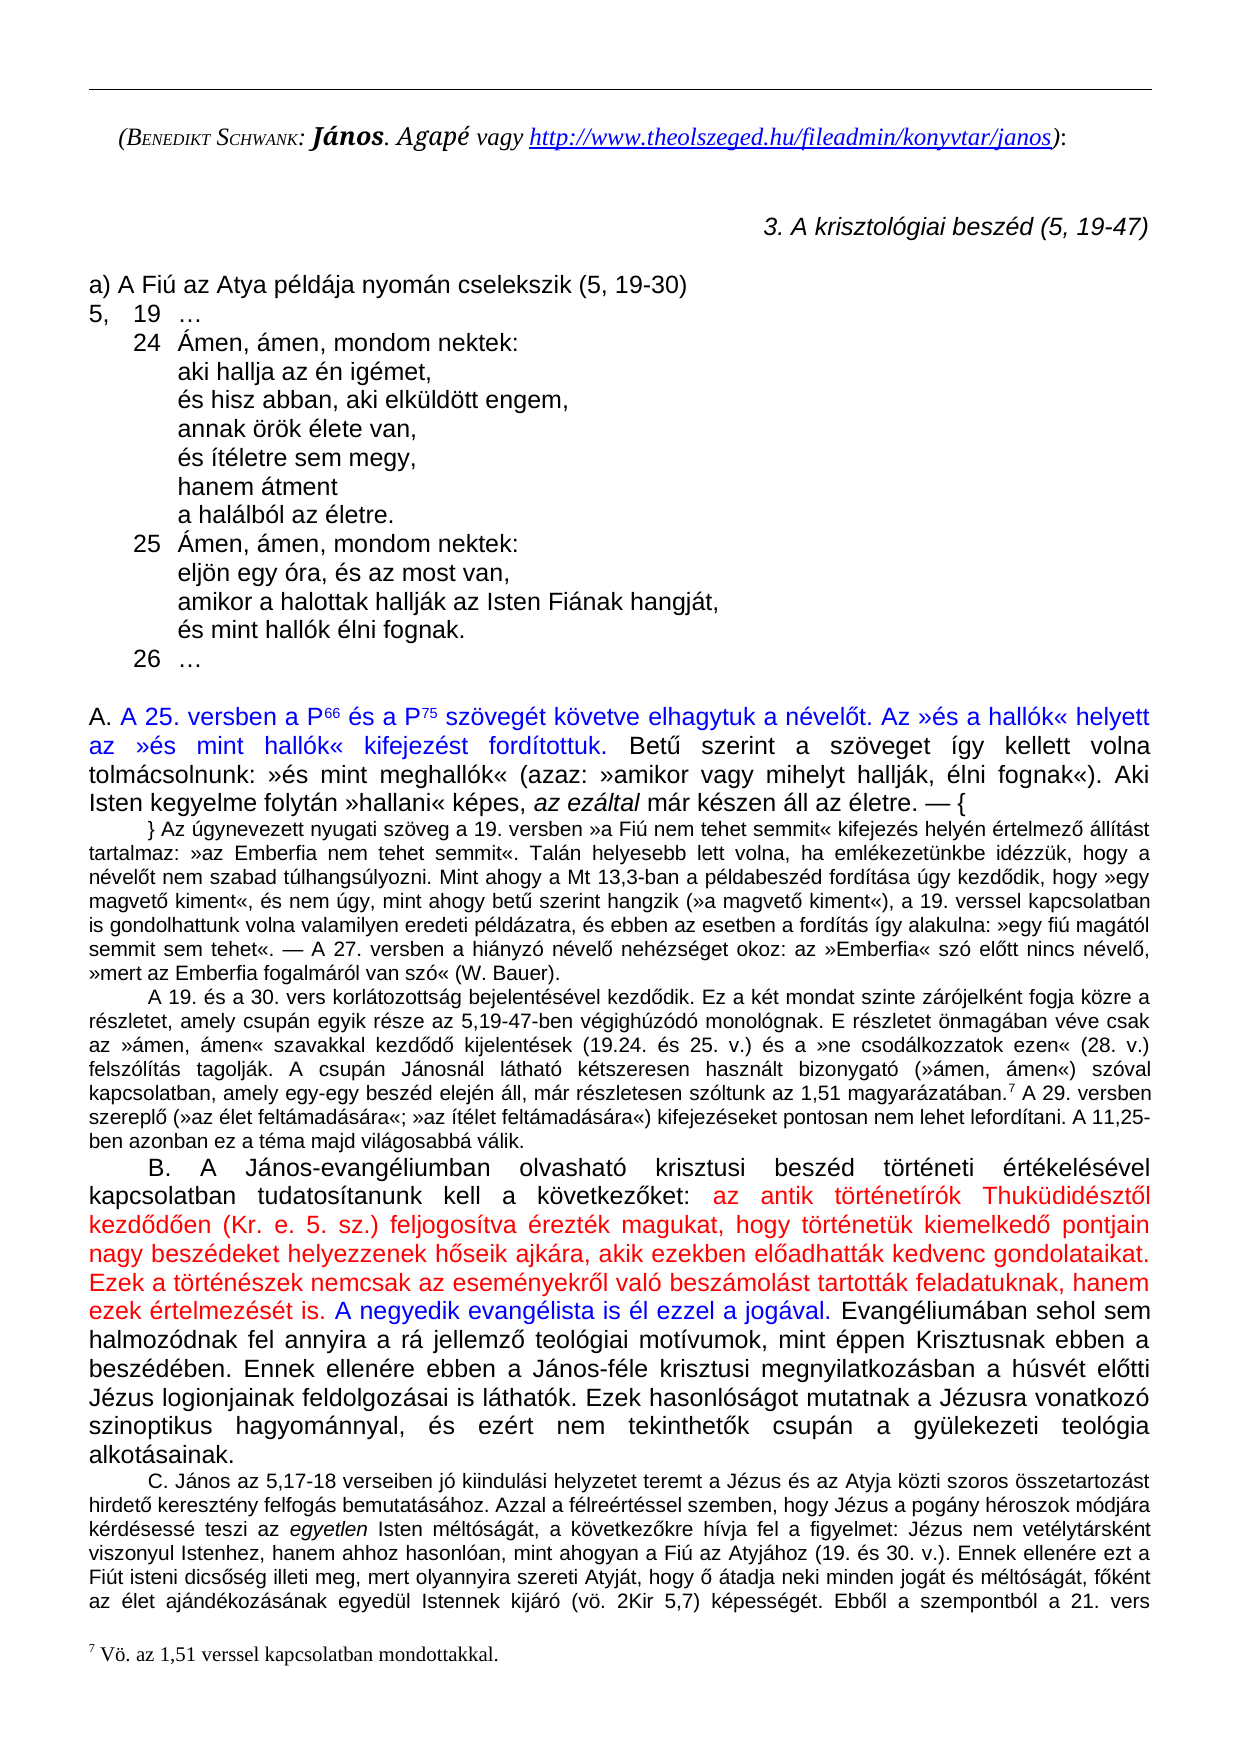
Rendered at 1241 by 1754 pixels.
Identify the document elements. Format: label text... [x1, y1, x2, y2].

text 3. A krisztológiai beszéd (5, 19-47) [88, 212, 1152, 241]
text a) A Fiú az Atya példája nyomán cselekszik (5, 19-30) [88, 270, 1152, 299]
text A 19. és a 30. vers korlátozottság bejelentésével kezdődik. Ez a két mondat szinte zárójelként fogja közre a részletet, amely csupán egyik része az 5,19-47-ben végighúzódó monológnak. E részletet önmagában véve csak az »ámen, ámen« szavakkal kezdődő kijelentések (19.24. és 25. v.) és a »ne csodálkozzatok ezen« (28. v.) felszólítás tagolják. A csupán Jánosnál látható kétszeresen használt bizonygató (»ámen, ámen«) szóval kapcsolatban, amely egy-egy beszéd elején áll, már részletesen szóltunk az 1,51 magyarázatában. A 29. versben szereplő (»az élet feltámadására«; »az ítélet feltámadására«) kifejezéseket pontosan nem lehet lefordítani. A 11,25-ben azonban ez a téma majd világosabbá válik. [88, 985, 1152, 1153]
text Vö. az 1,51 verssel kapcsolatban mondottakkal. [88, 1641, 1152, 1665]
text 26 … [133, 644, 1152, 673]
text C. János az 5,17-18 verseiben jó kiindulási helyzetet teremt a Jézus és az Atyja közti szoros összetartozást hirdető keresztény felfogás bemutatásához. Azzal a félreértéssel szemben, hogy Jézus a pogány héroszok módjára kérdésessé teszi az egyetlen Isten méltóságát, a következőkre hívja fel a figyelmet: Jézus nem vetélytársként viszonyul Istenhez, hanem ahhoz hasonlóan, mint ahogyan a Fiú az Atyjához (19. és 30. v.). Ennek ellenére ezt a Fiút isteni dicsőség illeti meg, mert olyannyira szereti Atyját, hogy ő átadja neki minden jogát és méltóságát, főként az élet ajándékozásának egyedül Istennek kijáró (vö. 2Kir 5,7) képességét. Ebből a szempontból a 21. vers [88, 1469, 1152, 1613]
text } Az úgynevezett nyugati szöveg a 19. versben »a Fiú nem tehet semmit« kifejezés helyén értelmező állítást tartalmaz: »az Emberfia nem tehet semmit«. Talán helyesebb lett volna, ha emlékezetünkbe idézzük, hogy a névelőt nem szabad túlhangsúlyozni. Mint ahogy a Mt 13,3-ban a példabeszéd fordítása úgy kezdődik, hogy »egy magvető kiment«, és nem úgy, mint ahogy betű szerint hangzik (»a magvető kiment«), a 19. verssel kapcsolatban is gondolhattunk volna valamilyen eredeti példázatra, és ebben az esetben a fordítás így alakulna: »egy fiú magától semmit sem tehet«. — A 27. versben a hiányzó névelő nehézséget okoz: az »Emberfia« szó előtt nincs névelő, »mert az Emberfia fogalmáról van szó« (W. Bauer). [88, 817, 1152, 985]
text (Benedikt Schwank: János. Agapé vagy http://www.theolszeged.hu/fileadmin/konyvtar/janos): [88, 90, 1152, 182]
text 5, 19 … [88, 299, 1152, 328]
text B. A János-evangéliumban olvasható krisztusi beszéd történeti értékelésével kapcsolatban tudatosítanunk kell a következőket: az antik történetírók Thuküdidésztől kezdődően (Kr. e. 5. sz.) feljogosítva érezték magukat, hogy történetük kiemelkedő pontjain nagy beszédeket helyezzenek hőseik ajkára, akik ezekben előadhatták kedvenc gondolataikat. Ezek a történészek nemcsak az eseményekről való beszámolást tartották feladatuknak, hanem ezek értelmezését is. A negyedik evangélista is él ezzel a jogával. Evangéliumában sehol sem halmozódnak fel annyira a rá jellemző teológiai motívumok, mint éppen Krisztusnak ebben a beszédében. Ennek ellenére ebben a János-féle krisztusi megnyilatkozásban a húsvét előtti Jézus logionjainak feldolgozásai is láthatók. Ezek hasonlóságot mutatnak a Jézusra vonatkozó szinoptikus hagyománnyal, és ezért nem tekinthetők csupán a gyülekezeti teológia alkotásainak. [88, 1153, 1152, 1469]
text A. A 25. versben a P66 és a P75 szövegét követve elhagytuk a névelőt. Az »és a hallók« helyett az »és mint hallók« kifejezést fordítottuk. Betű szerint a szöveget így kellett volna tolmácsolnunk: »és mint meghallók« (azaz: »amikor vagy mihelyt hallják, élni fognak«). Aki Isten kegyelme folytán »hallani« képes, az ezáltal már készen áll az életre. — { [88, 702, 1152, 817]
text 24 Ámen, ámen, mondom nektek: aki hallja az én igémet, és hisz abban, aki elküldött engem, annak örök élete van, és ítéletre sem megy, hanem átment a halálból az életre. [133, 328, 1152, 529]
text 25 Ámen, ámen, mondom nektek: eljön egy óra, és az most van, amikor a halottak hallják az Isten Fiának hangját, és mint hallók élni fognak. [133, 529, 1152, 644]
